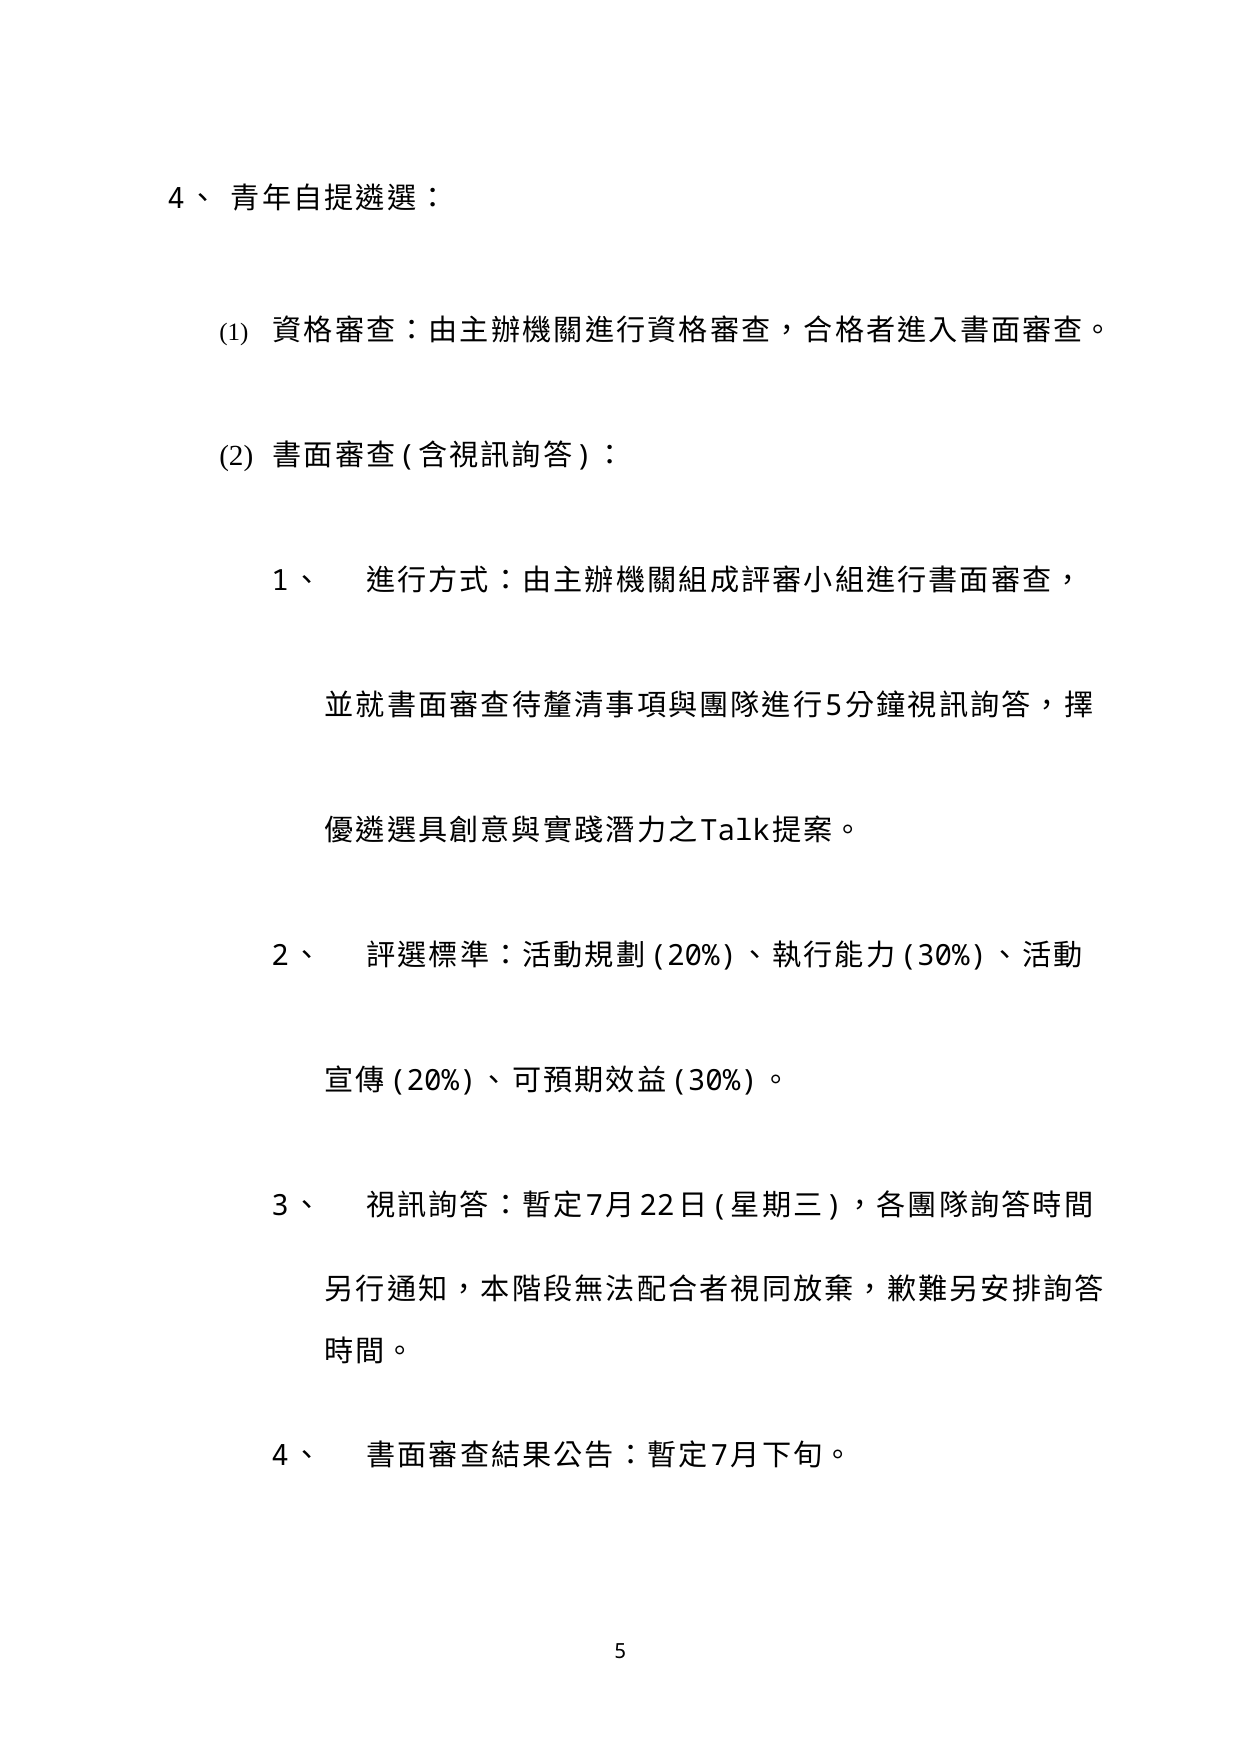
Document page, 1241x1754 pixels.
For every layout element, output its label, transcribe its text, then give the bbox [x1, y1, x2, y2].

list 視訊詢答：暫定7月22日(星期三)，各團隊詢答時間另行通知，本階段無法配合者視同放棄，歉難另安排詢答時間。 [269, 1120, 1104, 1370]
list 書面審查(含視訊詢答)： [210, 370, 1104, 495]
list 書面審查結果公告：暫定7月下旬。 [269, 1370, 1104, 1495]
list 評選標準：活動規劃(20%)、執行能力(30%)、活動宣傳(20%)、可預期效益(30%)。 [269, 870, 1104, 1120]
list 青年自提遴選： [165, 112, 1104, 237]
list 進行方式：由主辦機關組成評審小組進行書面審查，並就書面審查待釐清事項與團隊進行5分鐘視訊詢答，擇優遴選具創意與實踐潛力之Talk提案。 [269, 495, 1104, 870]
list 資格審查：由主辦機關進行資格審查，合格者進入書面審查。 [210, 245, 1104, 370]
